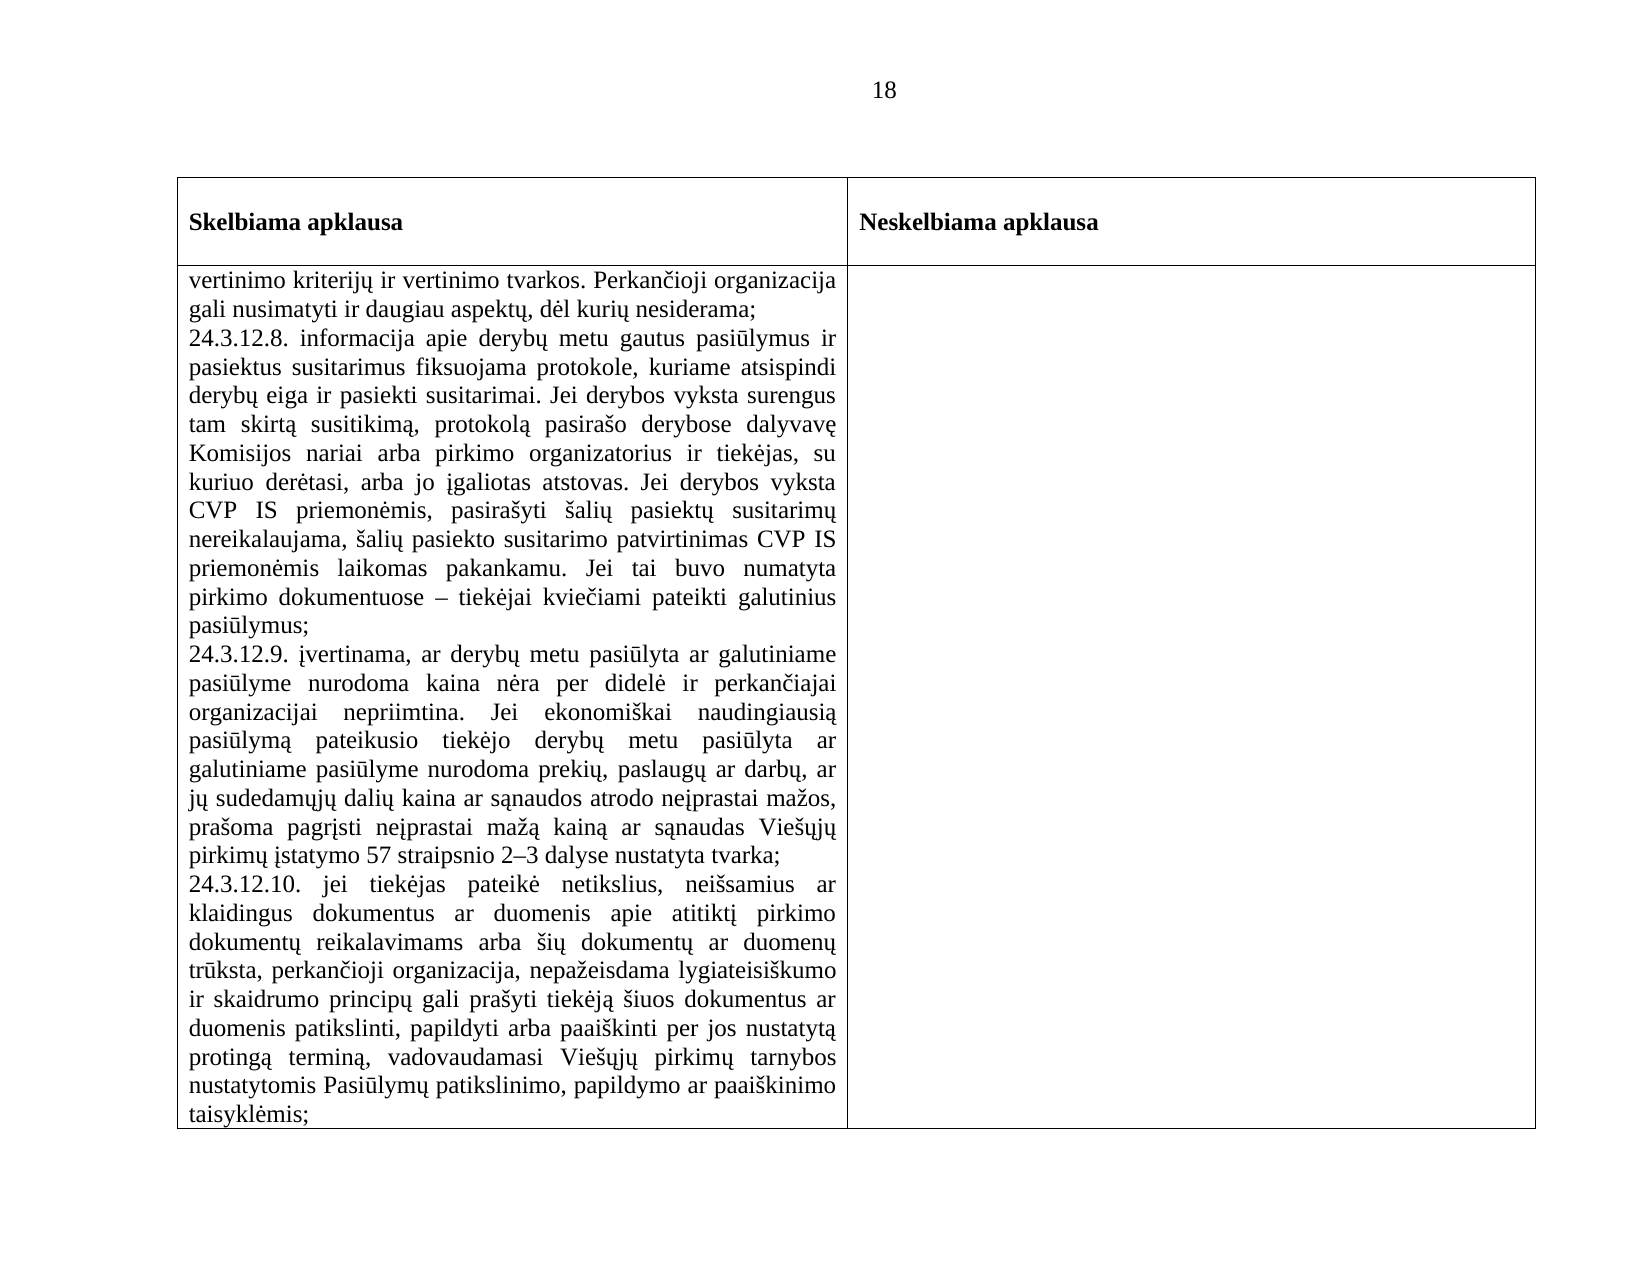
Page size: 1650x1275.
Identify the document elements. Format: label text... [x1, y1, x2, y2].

table_header Neskelbiama apklausa [848, 178, 1535, 264]
table_cell vertinimo kriterijų ir vertinimo tvarkos. Perkančioji organizacija gali nusimatyti ir daugiau aspektų, dėl kurių nesiderama; 24.3.12.8. informacija apie derybų metu gautus pasiūlymus ir pasiektus susitarimus fiksuojama protokole, kuriame atsispindi derybų eiga ir pasiekti susitarimai. Jei derybos vyksta surengus tam skirtą susitikimą, protokolą pasirašo derybose dalyvavę Komisijos nariai arba pirkimo organizatorius ir tiekėjas, su kuriuo derėtasi, arba jo įgaliotas atstovas. Jei derybos vyksta CVP IS priemonėmis, pasirašyti šalių pasiektų susitarimų nereikalaujama, šalių pasiekto susitarimo patvirtinimas CVP IS priemonėmis laikomas pakankamu. Jei tai buvo numatyta pirkimo dokumentuose – tiekėjai kviečiami pateikti galutinius pasiūlymus; 24.3.12.9. įvertinama, ar derybų metu pasiūlyta ar galutiniame pasiūlyme nurodoma kaina nėra per didelė ir perkančiajai organizacijai nepriimtina. Jei ekonomiškai naudingiausią pasiūlymą pateikusio tiekėjo derybų metu pasiūlyta ar galutiniame pasiūlyme nurodoma prekių, paslaugų ar darbų, ar jų sudedamųjų dalių kaina ar sąnaudos atrodo neįprastai mažos, prašoma pagrįsti neįprastai mažą kainą ar sąnaudas Viešųjų pirkimų įstatymo 57 straipsnio 2–3 dalyse nustatyta tvarka; 24.3.12.10. jei tiekėjas pateikė netikslius, neišsamius ar klaidingus dokumentus ar duomenis apie atitiktį pirkimo dokumentų reikalavimams arba šių dokumentų ar duomenų trūksta, perkančioji organizacija, nepažeisdama lygiateisiškumo ir skaidrumo principų gali prašyti tiekėją šiuos dokumentus ar duomenis patikslinti, papildyti arba paaiškinti per jos nustatytą protingą terminą, vadovaudamasi Viešųjų pirkimų tarnybos nustatytomis Pasiūlymų patikslinimo, papildymo ar paaiškinimo taisyklėmis; [178, 266, 847, 1128]
table_header Skelbiama apklausa [178, 178, 847, 264]
table_cell [848, 266, 1535, 1128]
